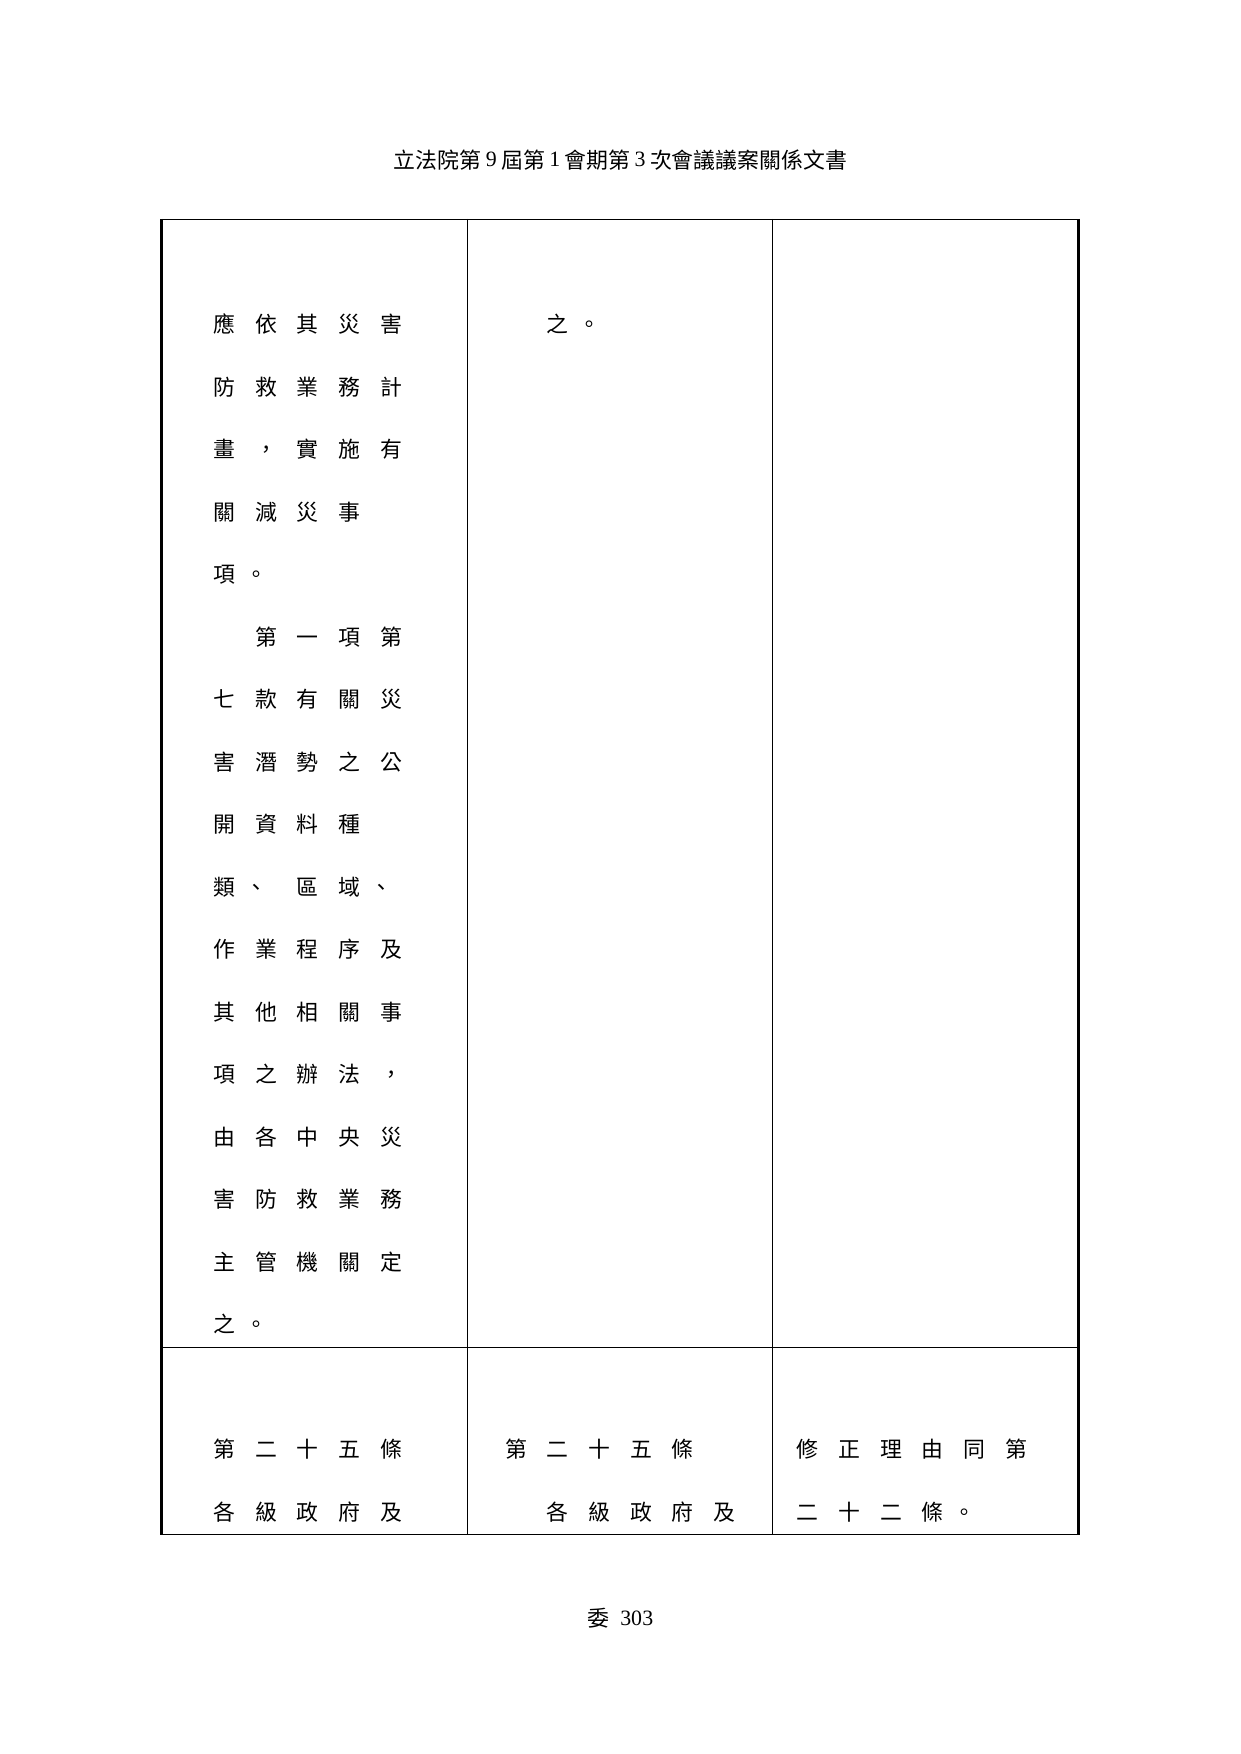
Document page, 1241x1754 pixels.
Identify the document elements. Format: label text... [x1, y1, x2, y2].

table_cell 修正理由同第二十二條。 [773, 1348, 1077, 1534]
table_cell [773, 220, 1077, 1347]
table_cell 應依其災害防救業務計畫，實施有關減災事項。 第一項第七款有關災害潛勢之公開資料種類、區域、作業程序及其他相關事項之辦法，由各中央災害防救業務主管機關定之。 [163, 220, 467, 1347]
table_cell 第二十五條 各級政府及 [468, 1348, 772, 1534]
table_cell 第二十五條 各級政府及 [163, 1348, 467, 1534]
table_cell 之。 [468, 220, 772, 1347]
